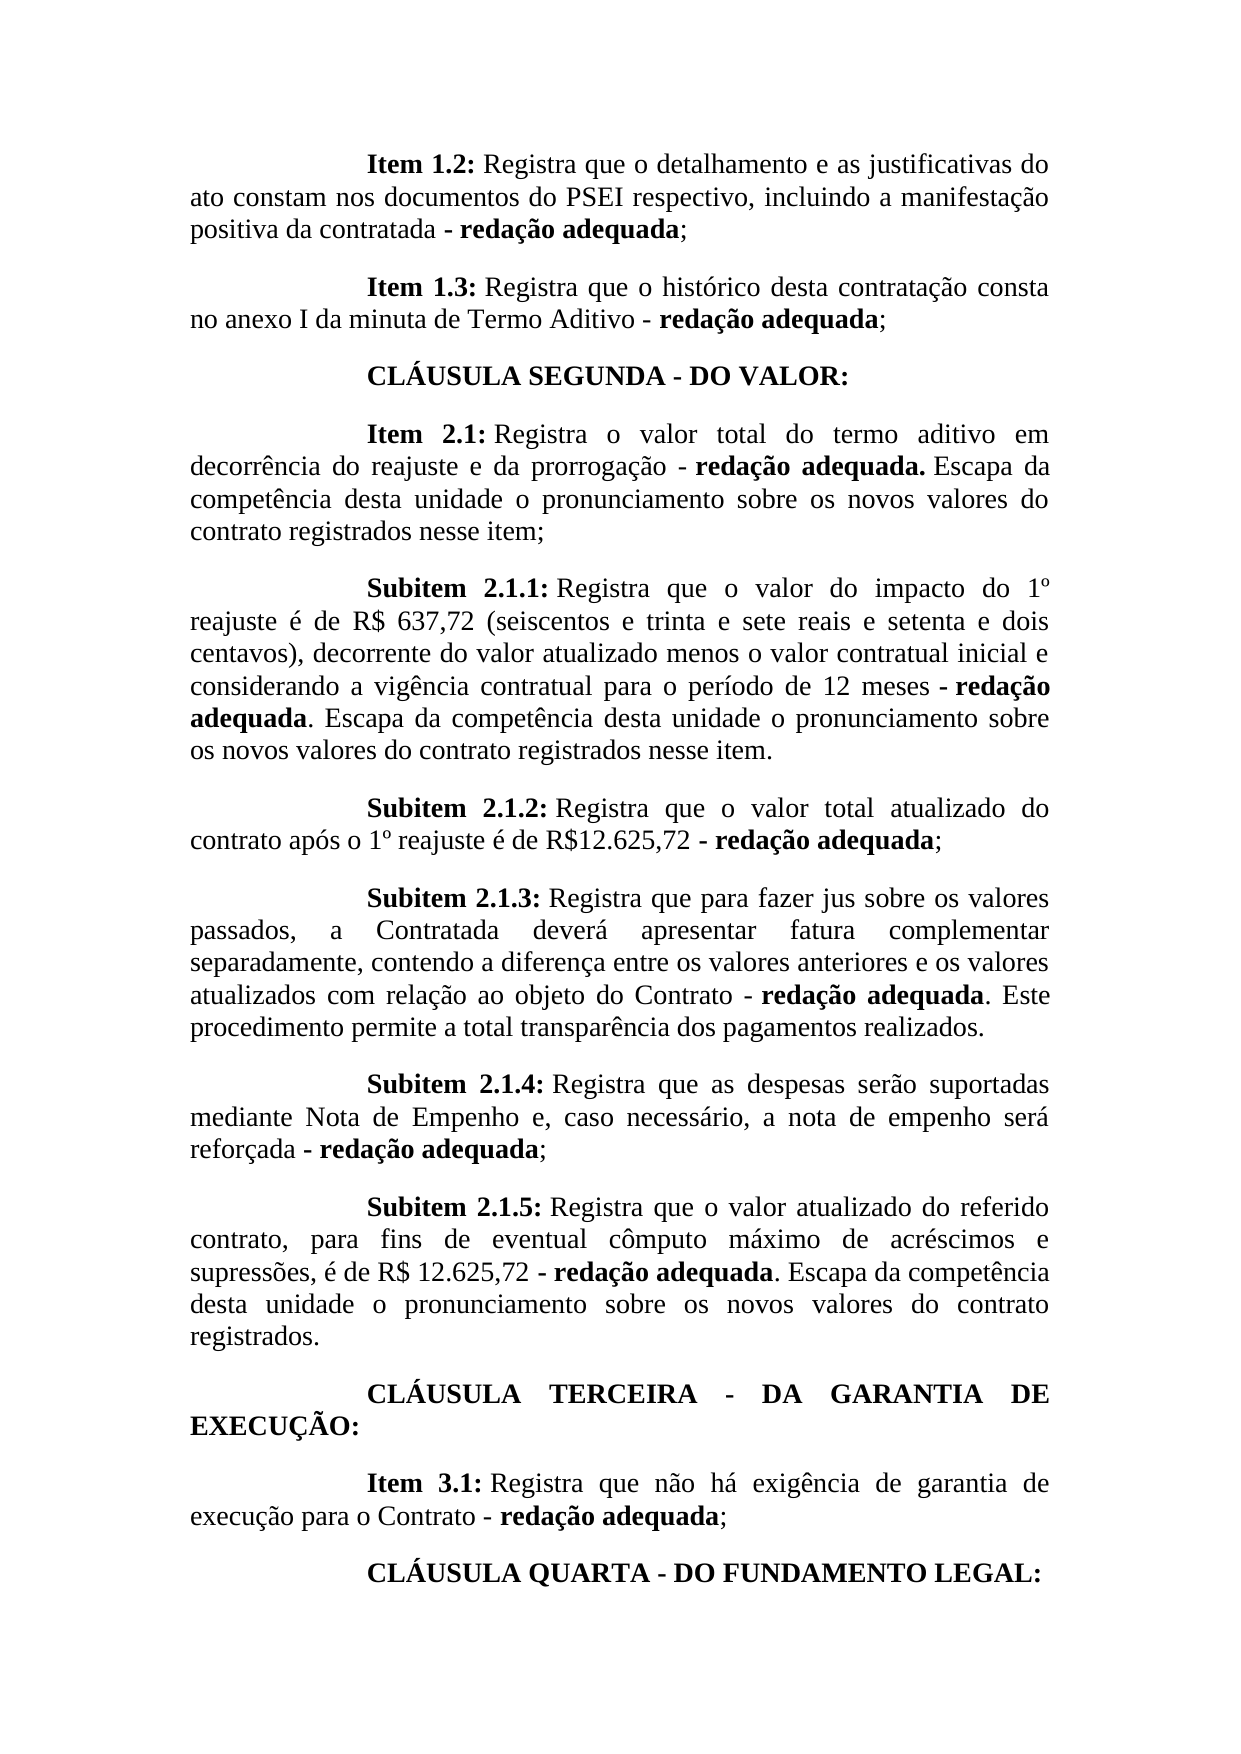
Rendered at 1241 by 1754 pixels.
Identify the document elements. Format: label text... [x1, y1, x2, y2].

text Subitem 2.1.1: Registra que o valor do impacto do 1º reajuste é de R$ 637,72 (seiscentos e trinta e sete reais e setenta e dois centavos), decorrente do valor atualizado menos o valor contratual inicial e considerando a vigência contratual para o período de 12 meses - redação adequada. Escapa da competência desta unidade o pronunciamento sobre os novos valores do contrato registrados nesse item. [190, 571, 1051, 766]
text Item 2.1: Registra o valor total do termo aditivo em decorrência do reajuste e da prorrogação - redação adequada. Escapa da competência desta unidade o pronunciamento sobre os novos valores do contrato registrados nesse item; [190, 417, 1051, 546]
text Subitem 2.1.3: Registra que para fazer jus sobre os valores passados, a Contratada deverá apresentar fatura complementar separadamente, contendo a diferença entre os valores anteriores e os valores atualizados com relação ao objeto do Contrato - redação adequada. Este procedimento permite a total transparência dos pagamentos realizados. [190, 881, 1051, 1043]
text CLÁUSULA QUARTA - DO FUNDAMENTO LEGAL: [190, 1556, 1051, 1589]
text Item 1.2: Registra que o detalhamento e as justificativas do ato constam nos documentos do PSEI respectivo, incluindo a manifestação positiva da contratada - redação adequada; [190, 147, 1051, 245]
text CLÁUSULA TERCEIRA - DA GARANTIA DE EXECUÇÃO: [190, 1377, 1051, 1442]
text Subitem 2.1.2: Registra que o valor total atualizado do contrato após o 1º reajuste é de R$12.625,72 - redação adequada; [190, 791, 1051, 856]
text Item 3.1: Registra que não há exigência de garantia de execução para o Contrato - redação adequada; [190, 1467, 1051, 1531]
text Subitem 2.1.5: Registra que o valor atualizado do referido contrato, para fins de eventual cômputo máximo de acréscimos e supressões, é de R$ 12.625,72 - redação adequada. Escapa da competência desta unidade o pronunciamento sobre os novos valores do contrato registrados. [190, 1190, 1051, 1352]
text Item 1.3: Registra que o histórico desta contratação consta no anexo I da minuta de Termo Aditivo - redação adequada; [190, 270, 1051, 334]
text CLÁUSULA SEGUNDA - DO VALOR: [190, 359, 1051, 392]
text Subitem 2.1.4: Registra que as despesas serão suportadas mediante Nota de Empenho e, caso necessário, a nota de empenho será reforçada - redação adequada; [190, 1068, 1051, 1165]
